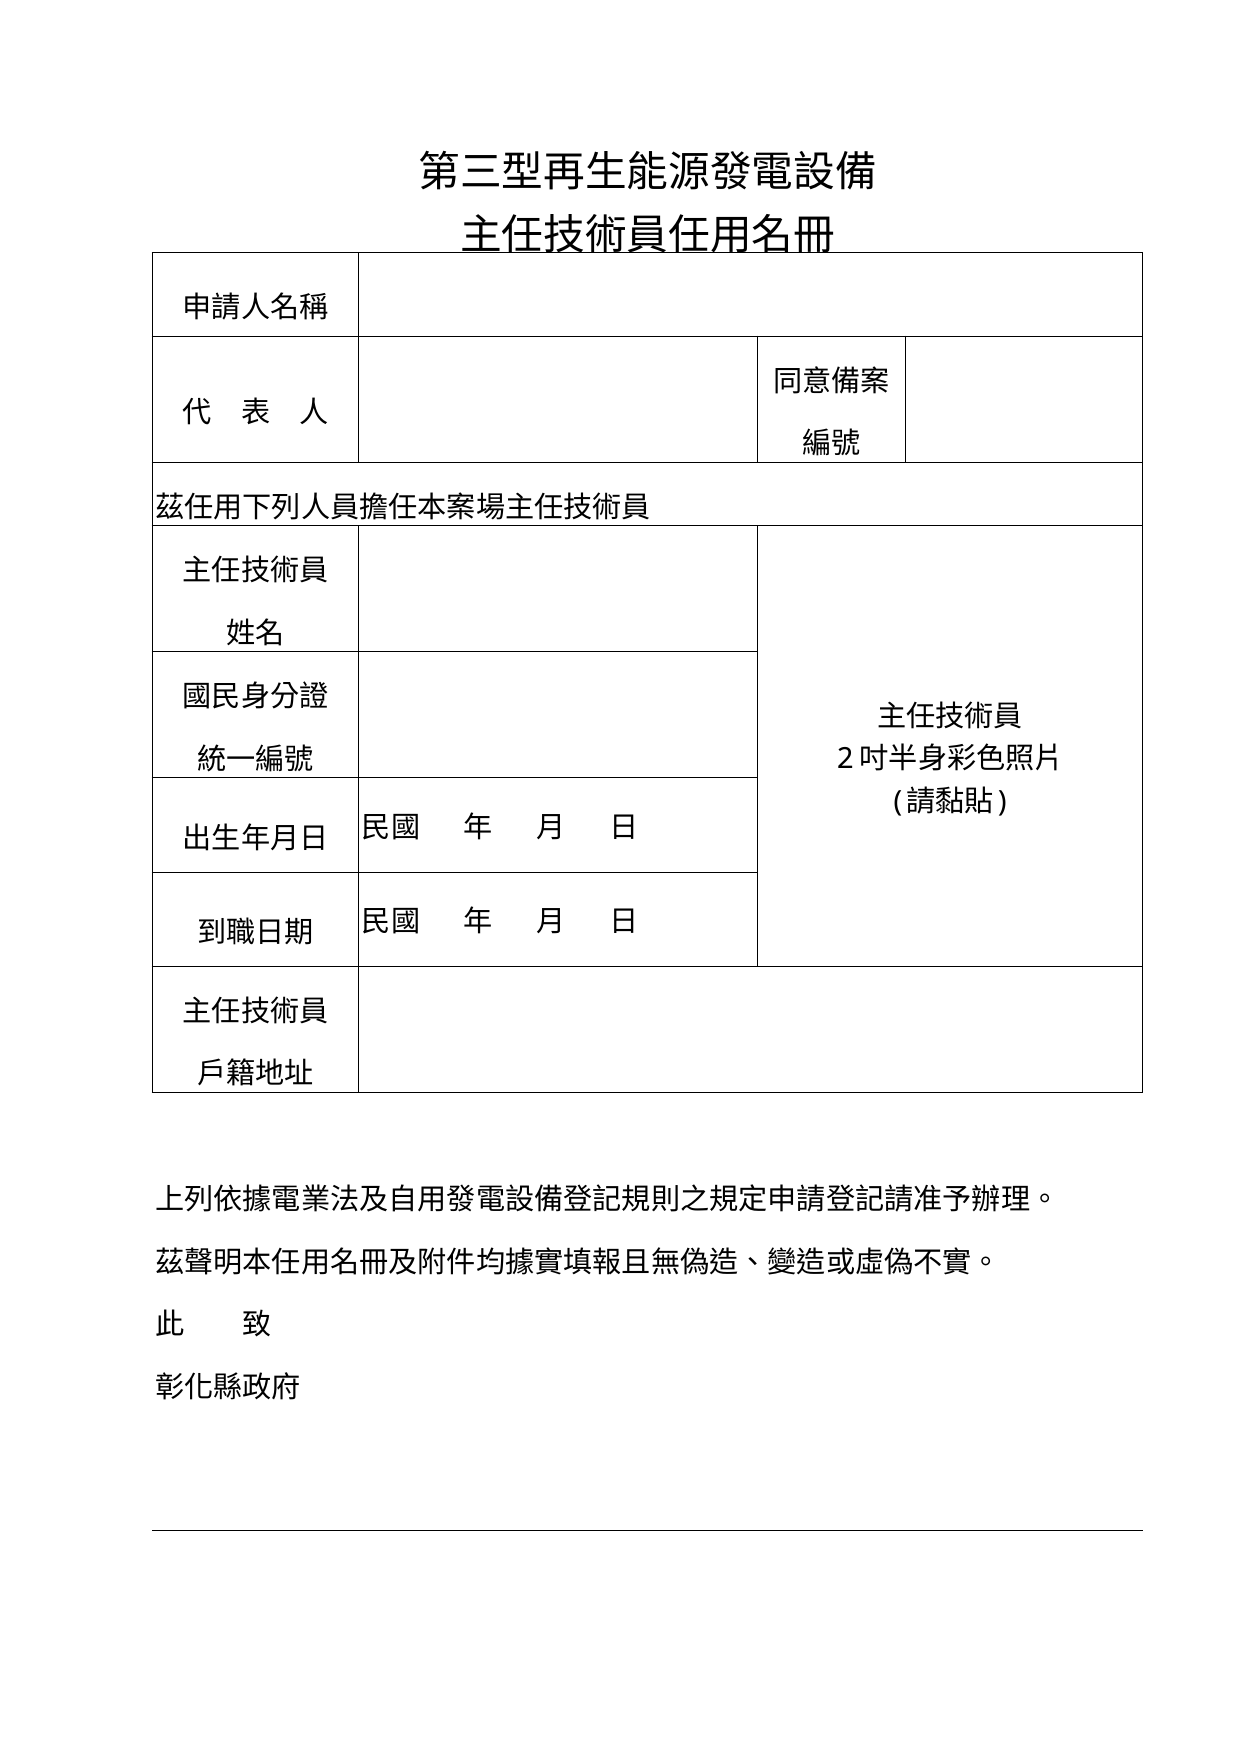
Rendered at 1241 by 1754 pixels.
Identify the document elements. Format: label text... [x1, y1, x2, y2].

table_cell 主任技術員 姓名 [153, 526, 358, 651]
table_cell 出生年月日 [153, 778, 358, 872]
table_header [359, 253, 1142, 336]
table_cell 茲任用下列人員擔任本案場主任技術員 [153, 463, 1142, 525]
table_cell 主任技術員 戶籍地址 [153, 967, 358, 1092]
table_cell 同意備案 編號 [758, 337, 905, 462]
table_cell 民國 年 月 日 [359, 873, 757, 966]
table_cell [359, 337, 757, 462]
table_cell [359, 526, 757, 651]
table_cell [359, 967, 1142, 1092]
table_header 申請人名稱 [153, 253, 358, 336]
table_cell [359, 652, 757, 777]
table_cell 民國 年 月 日 [359, 778, 757, 872]
text 第三型再生能源發電設備 [187, 127, 1107, 189]
table_cell 主任技術員 2吋半身彩色照片 (請黏貼) [758, 526, 1142, 966]
table_cell 代 表 人 [153, 337, 358, 462]
text 主任技術員任用名冊 [187, 189, 1107, 252]
table_cell 到職日期 [153, 873, 358, 966]
table_cell 上列依據電業法及自用發電設備登記規則之規定申請登記請准予辦理。 茲聲明本任用名冊及附件均據實填報且無偽造、變造或虛偽不實。 此 致 彰化縣政府 [152, 1093, 1142, 1530]
table_cell 國民身分證 統一編號 [153, 652, 358, 777]
table_cell [906, 337, 1142, 462]
